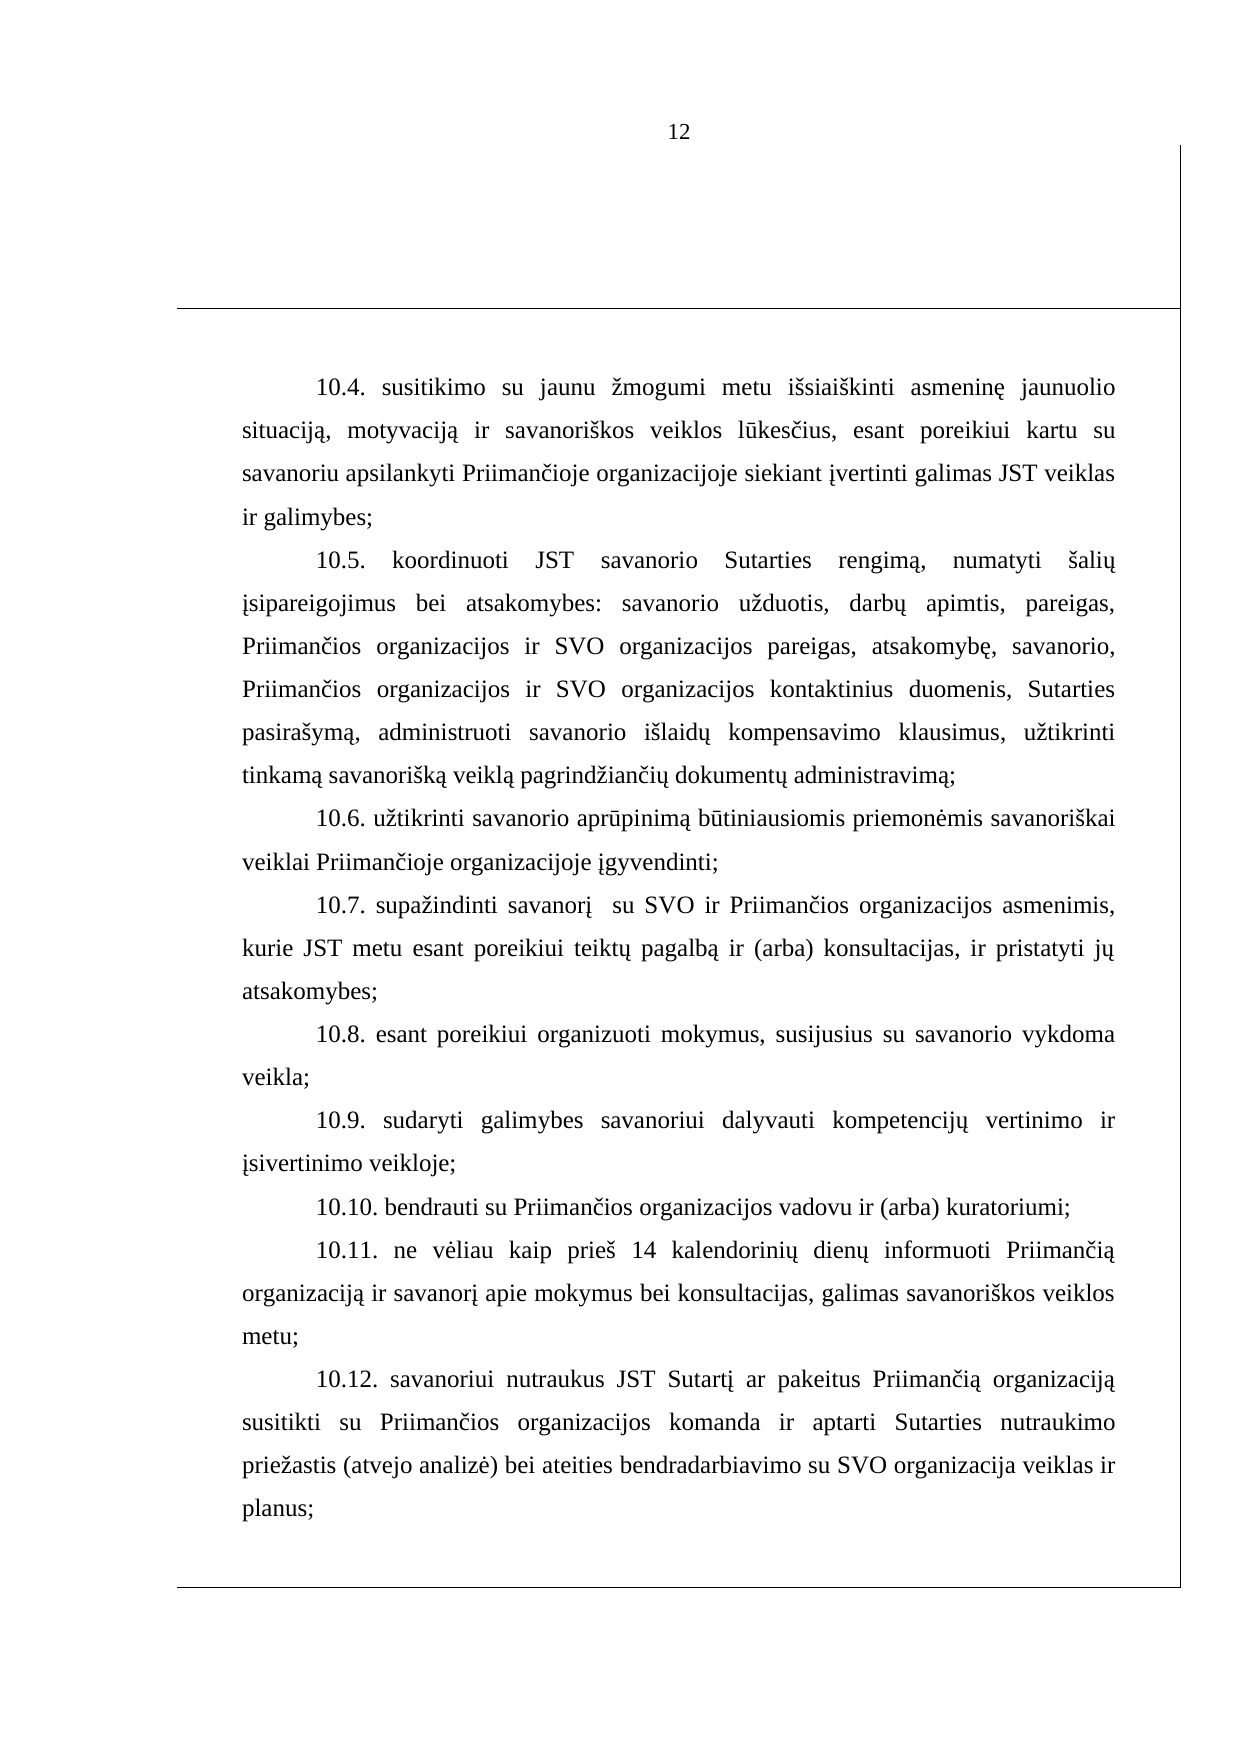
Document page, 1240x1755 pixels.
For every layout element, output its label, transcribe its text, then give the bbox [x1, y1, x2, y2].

text 10.4. susitikimo su jaunu žmogumi metu išsiaiškinti asmeninę jaunuolio situaciją, motyvaciją ir savanoriškos veiklos lūkesčius, esant poreikiui kartu su savanoriu apsilankyti Priimančioje organizacijoje siekiant įvertinti galimas JST veiklas ir galimybes; [177, 308, 1180, 480]
text 10.7. supažindinti savanorį su SVO ir Priimančios organizacijos asmenimis, kurie JST metu esant poreikiui teiktų pagalbą ir (arba) konsultacijas, ir pristatyti jų atsakomybes; [177, 825, 1181, 954]
text 10.9. sudaryti galimybes savanoriui dalyvauti kompetencijų vertinimo ir įsivertinimo veikloje; [177, 1041, 1181, 1127]
text 10.8. esant poreikiui organizuoti mokymus, susijusius su savanorio vykdoma veikla; [177, 954, 1181, 1041]
text 10.12. savanoriui nutraukus JST Sutartį ar pakeitus Priimančią organizaciją susitikti su Priimančios organizacijos komanda ir aptarti Sutarties nutraukimo priežastis (atvejo analizė) bei ateities bendradarbiavimo su SVO organizacija veiklas ir planus; [177, 1299, 1181, 1587]
text 10.5. koordinuoti JST savanorio Sutarties rengimą, numatyti šalių įsipareigojimus bei atsakomybes: savanorio užduotis, darbų apimtis, pareigas, Priimančios organizacijos ir SVO organizacijos pareigas, atsakomybę, savanorio, Priimančios organizacijos ir SVO organizacijos kontaktinius duomenis, Sutarties pasirašymą, administruoti savanorio išlaidų kompensavimo klausimus, užtikrinti tinkamą savanorišką veiklą pagrindžiančių dokumentų administravimą; [177, 480, 1181, 739]
text 10.11. ne vėliau kaip prieš 14 kalendorinių dienų informuoti Priimančią organizaciją ir savanorį apie mokymus bei konsultacijas, galimas savanoriškos veiklos metu; [177, 1170, 1181, 1299]
text 10.6. užtikrinti savanorio aprūpinimą būtiniausiomis priemonėmis savanoriškai veiklai Priimančioje organizacijoje įgyvendinti; [177, 739, 1181, 825]
text 10.10. bendrauti su Priimančios organizacijos vadovu ir (arba) kuratoriumi; [177, 1127, 1181, 1170]
